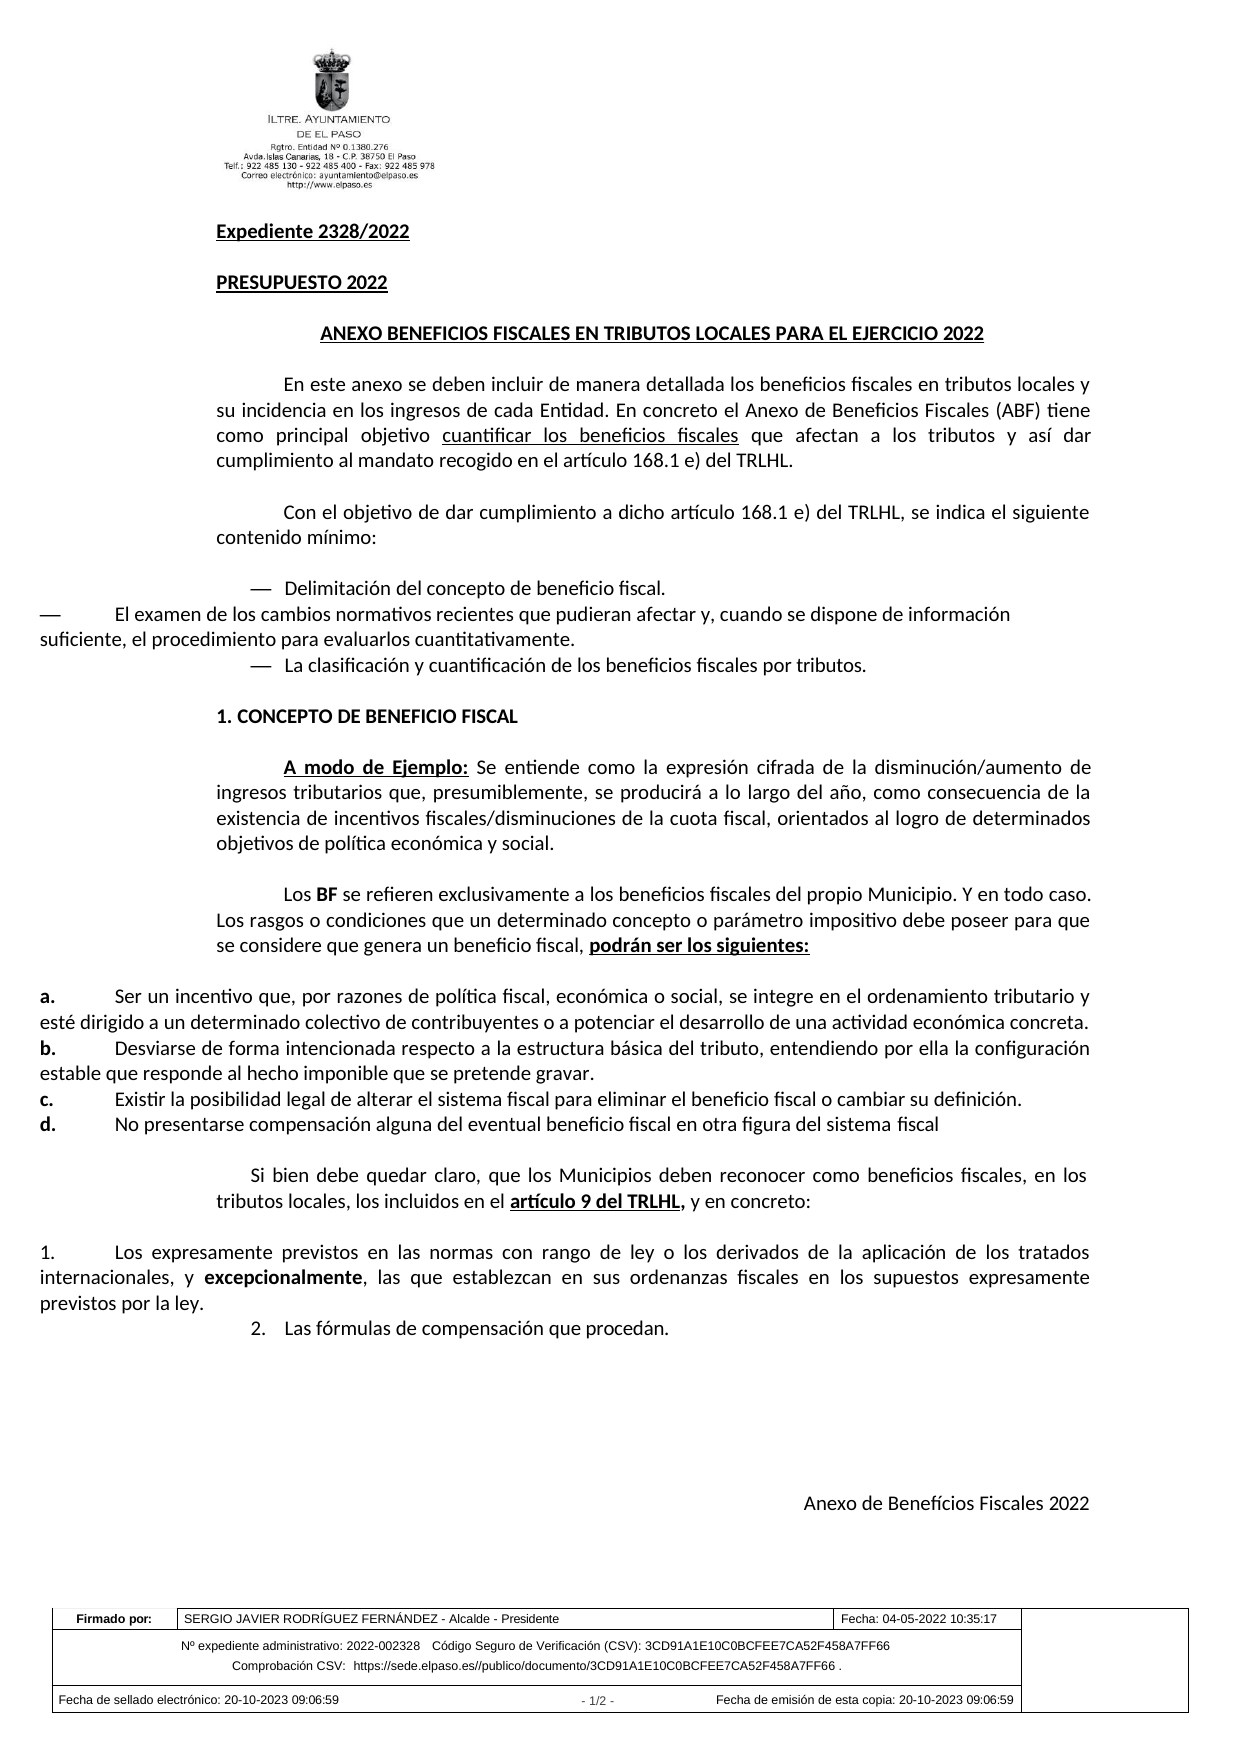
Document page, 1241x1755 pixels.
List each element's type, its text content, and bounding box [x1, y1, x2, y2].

list Las fórmulas de compensación que procedan. [250, 1316, 1201, 1341]
list Desviarse de forma intencionada respecto a la estructura básica del tributo, entendiendo por ella la configuración estable que responde al hecho imponible que se pretende gravar. [39, 1035, 1092, 1086]
text En este anexo se deben incluir de manera detallada los beneficios fiscales en tributos locales y su incidencia en los ingresos de cada Entidad. En concreto el Anexo de Beneficios Fiscales (ABF) tiene como principal objetivo cuantificar los beneficios fiscales que afectan a los tributos y así dar cumplimiento al mandato recogido en el artículo 168.1 e) del TRLHL. [216, 371, 1092, 473]
list La clasificación y cuantificación de los beneficios fiscales por tributos. [250, 652, 1201, 677]
text ANEXO BENEFICIOS FISCALES EN TRIBUTOS LOCALES PARA EL EJERCICIO 2022 [320, 320, 1201, 346]
text PRESUPUESTO 2022 [216, 269, 1201, 295]
text Con el objetivo de dar cumplimiento a dicho artículo 168.1 e) del TRLHL, se indica el siguiente contenido mínimo: [216, 499, 1092, 550]
list Ser un incentivo que, por razones de política fiscal, económica o social, se integre en el ordenamiento tributario y esté dirigido a un determinado colectivo de contribuyentes o a potenciar el desarrollo de una actividad económica concreta. [39, 984, 1092, 1034]
text Si bien debe quedar claro, que los Municipios deben reconocer como beneficios fiscales, en los tributos locales, los incluidos en el artículo 9 del TRLHL, y en concreto: [216, 1162, 1128, 1213]
list Delimitación del concepto de beneficio fiscal. [250, 576, 1201, 601]
list CONCEPTO DE BENEFICIO FISCAL [216, 703, 1201, 728]
list El examen de los cambios normativos recientes que pudieran afectar y, cuando se dispone de información suficiente, el procedimiento para evaluarlos cuantitativamente. [39, 601, 1092, 652]
list No presentarse compensación alguna del eventual beneficio fiscal en otra figura del sistema fiscal [39, 1111, 1092, 1137]
list Existir la posibilidad legal de alterar el sistema fiscal para eliminar el beneficio fiscal o cambiar su definición. [39, 1086, 1092, 1111]
text Expediente 2328/2022 [216, 218, 1201, 244]
text Los BF se refieren exclusivamente a los beneficios fiscales del propio Municipio. Y en todo caso. Los rasgos o condiciones que un determinado concepto o parámetro impositivo debe poseer para que se considere que genera un beneficio fiscal, podrán ser los siguientes: [216, 882, 1092, 958]
text A modo de Ejemplo: Se entiende como la expresión cifrada de la disminución/aumento de ingresos tributarios que, presumiblemente, se producirá a lo largo del año, como consecuencia de la existencia de incentivos fiscales/disminuciones de la cuota fiscal, orientados al logro de determinados objetivos de política económica y social. [216, 754, 1092, 856]
list Los expresamente previstos en las normas con rango de ley o los derivados de la aplicación de los tratados internacionales, y excepcionalmente, las que establezcan en sus ordenanzas fiscales en los supuestos expresamente previstos por la ley. [39, 1239, 1092, 1315]
